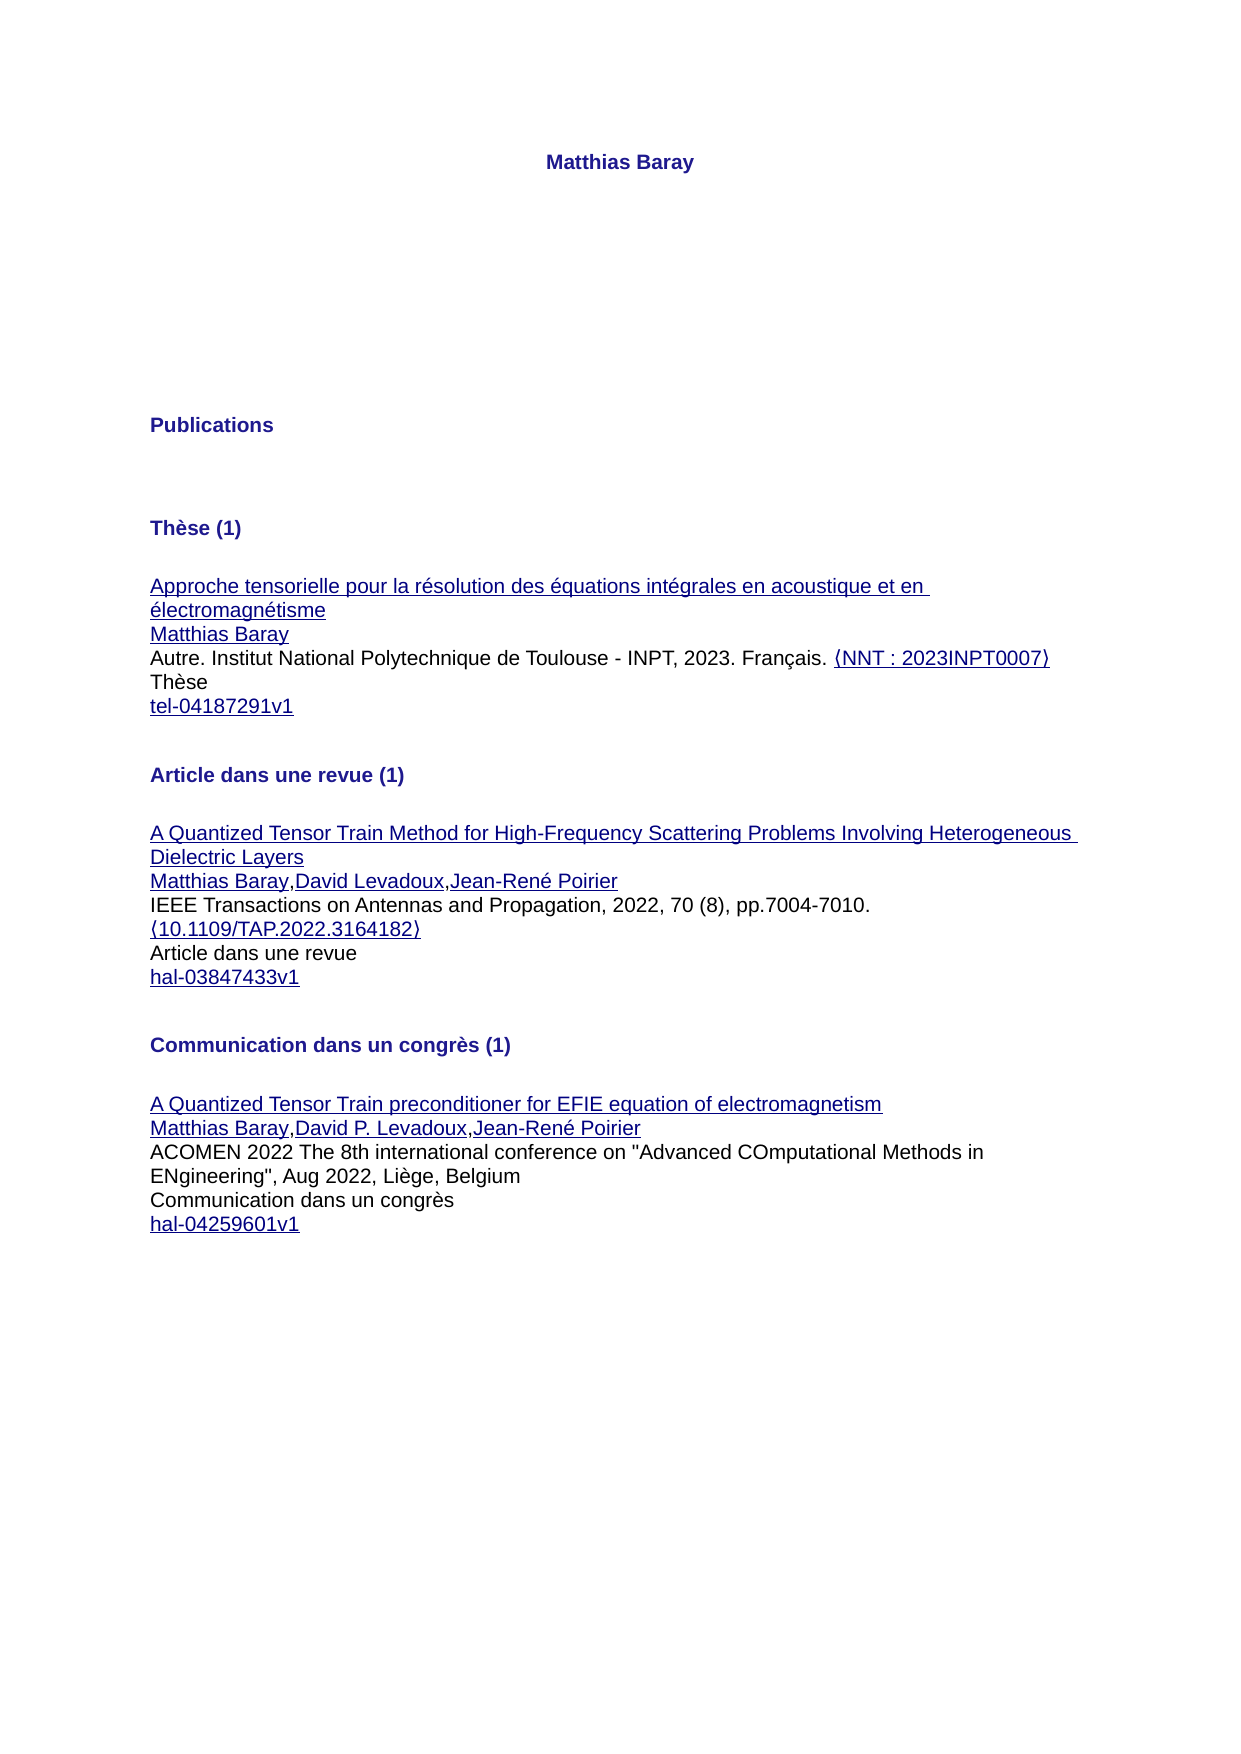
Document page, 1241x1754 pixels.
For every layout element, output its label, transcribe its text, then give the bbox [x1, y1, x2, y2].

table_header Approche tensorielle pour la résolution des équations intégrales en acoustique et en électromagnétisme Matthias Baray Autre. Institut National Polytechnique de Toulouse - INPT, 2023. Français. ⟨NNT : 2023INPT0007⟩ Thèse tel-04187291v1 [150, 574, 1090, 718]
subtitle Article dans une revue (1) [150, 762, 1090, 786]
subtitle Matthias Baray [150, 150, 1090, 174]
subtitle Thèse (1) [150, 516, 1090, 539]
subtitle Publications [150, 412, 1090, 436]
table_header A Quantized Tensor Train Method for High-Frequency Scattering Problems Involving Heterogeneous Dielectric Layers Matthias Baray,David Levadoux,Jean-René Poirier IEEE Transactions on Antennas and Propagation, 2022, 70 (8), pp.7004-7010. ⟨10.1109/TAP.2022.3164182⟩ Article dans une revue hal-03847433v1 [150, 821, 1090, 988]
table_header A Quantized Tensor Train preconditioner for EFIE equation of electromagnetism Matthias Baray,David P. Levadoux,Jean-René Poirier ACOMEN 2022 The 8th international conference on "Advanced COmputational Methods in ENgineering", Aug 2022, Liège, Belgium Communication dans un congrès hal-04259601v1 [150, 1092, 1090, 1235]
subtitle Communication dans un congrès (1) [150, 1033, 1090, 1057]
